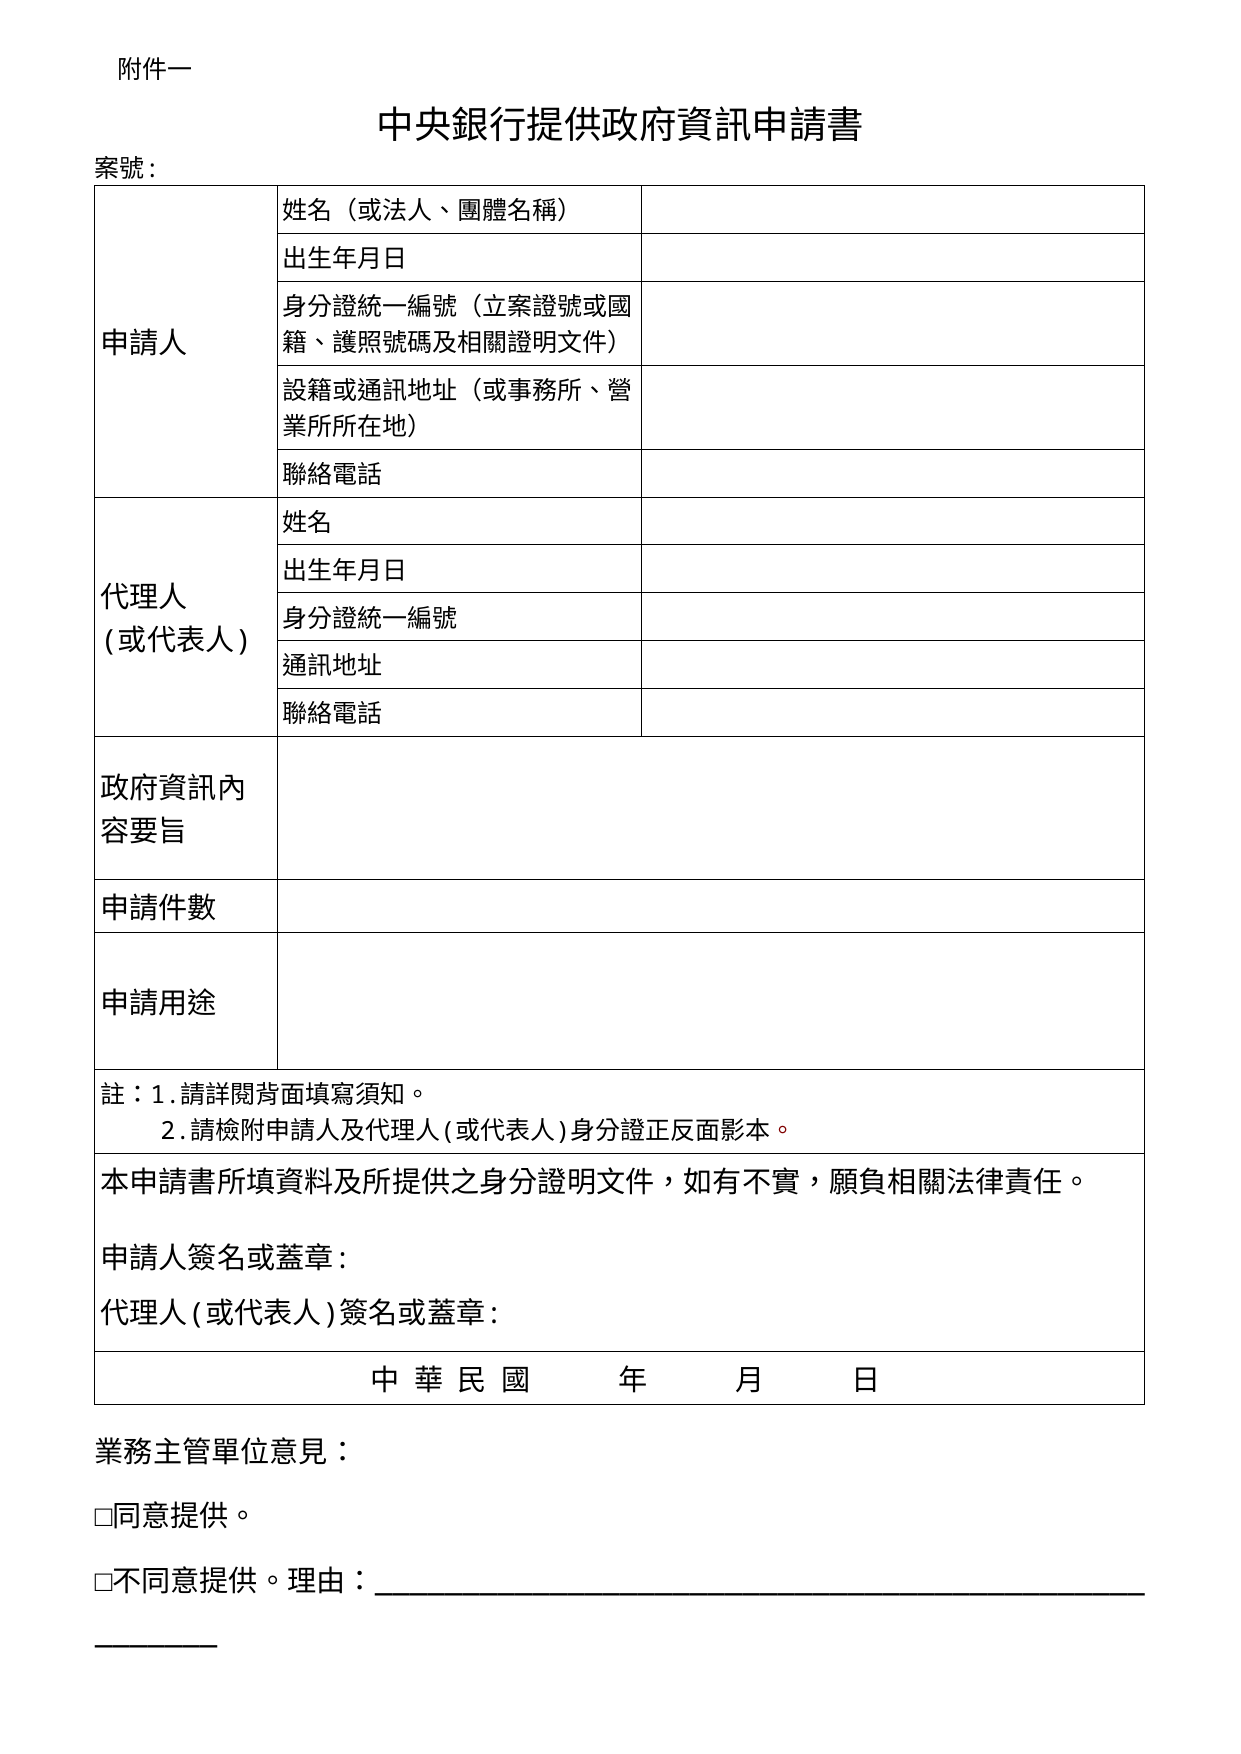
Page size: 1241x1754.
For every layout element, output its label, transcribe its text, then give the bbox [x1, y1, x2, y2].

table_cell [642, 282, 1144, 365]
table_cell 身分證統一編號（立案證號或國籍、護照號碼及相關證明文件） [278, 282, 641, 365]
table_cell [642, 450, 1144, 497]
table_cell 出生年月日 [278, 545, 641, 592]
table_cell [642, 593, 1144, 640]
table_cell 中 華 民 國 年 月 日 [95, 1352, 1144, 1404]
table_cell [642, 641, 1144, 688]
table_header [642, 186, 1144, 233]
table_cell 本申請書所填資料及所提供之身分證明文件，如有不實，願負相關法律責任。 申請人簽名或蓋章: 代理人(或代表人)簽名或蓋章: [95, 1154, 1144, 1351]
table_header 姓名（或法人、團體名稱） [278, 186, 641, 233]
table_cell [642, 366, 1144, 449]
table_cell 通訊地址 [278, 641, 641, 688]
table_cell 聯絡電話 [278, 689, 641, 736]
table_cell 身分證統一編號 [278, 593, 641, 640]
table_cell [278, 933, 1144, 1069]
text 業務主管單位意見： [94, 1428, 1146, 1470]
table_cell [642, 545, 1144, 592]
text 中央銀行提供政府資訊申請書 [94, 94, 1146, 149]
table_cell 設籍或通訊地址（或事務所、營業所所在地） [278, 366, 641, 449]
table_cell 姓名 [278, 498, 641, 544]
table_cell 申請件數 [95, 880, 277, 932]
text □同意提供。 [94, 1483, 1146, 1535]
table_cell 申請用途 [95, 933, 277, 1069]
text □不同意提供。理由：___________________________________________________ [94, 1547, 1146, 1652]
table_cell 出生年月日 [278, 234, 641, 281]
table_cell [642, 234, 1144, 281]
table_cell 註：1.請詳閱背面填寫須知。 2.請檢附申請人及代理人(或代表人)身分證正反面影本。 [95, 1070, 1144, 1153]
table_cell 政府資訊內容要旨 [95, 737, 277, 878]
table_cell [642, 498, 1144, 544]
table_header 申請人 [95, 186, 277, 497]
table_cell [278, 880, 1144, 932]
table_cell 聯絡電話 [278, 450, 641, 497]
table_cell [278, 737, 1144, 878]
text 案號: [94, 149, 1146, 185]
table_cell [642, 689, 1144, 736]
table_cell 代理人 (或代表人) [95, 498, 277, 736]
